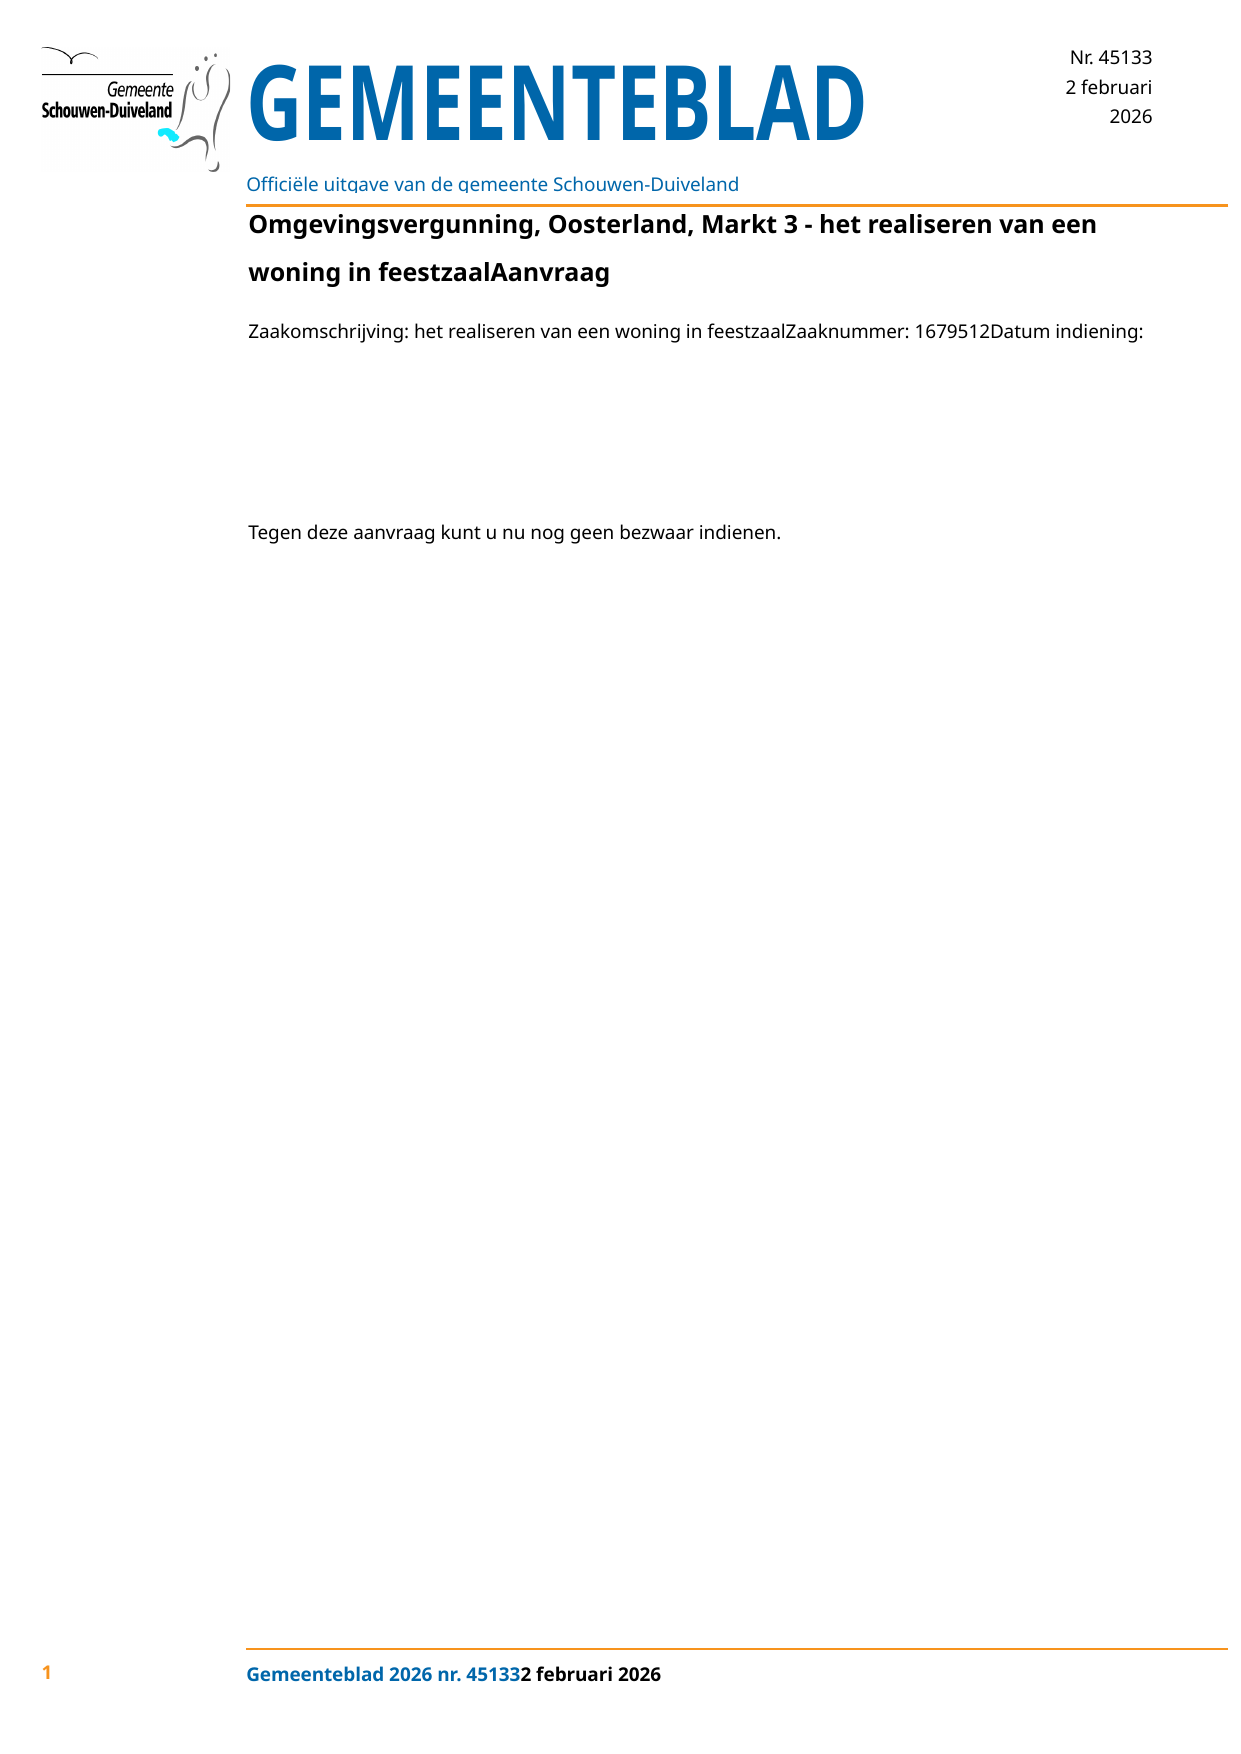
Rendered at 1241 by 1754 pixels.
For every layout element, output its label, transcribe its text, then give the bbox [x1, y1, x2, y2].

picture [41, 47, 231, 172]
text Zaakomschrijving: het realiseren van een woning in feestzaalZaaknummer: 1679512Datum indiening: [248, 318, 1152, 344]
text Omgevingsvergunning, Oosterland, Markt 3 - het realiseren van een woning in feestzaalAanvraag [248, 207, 1152, 288]
text Tegen deze aanvraag kunt u nu nog geen bezwaar indienen. [248, 519, 1152, 545]
